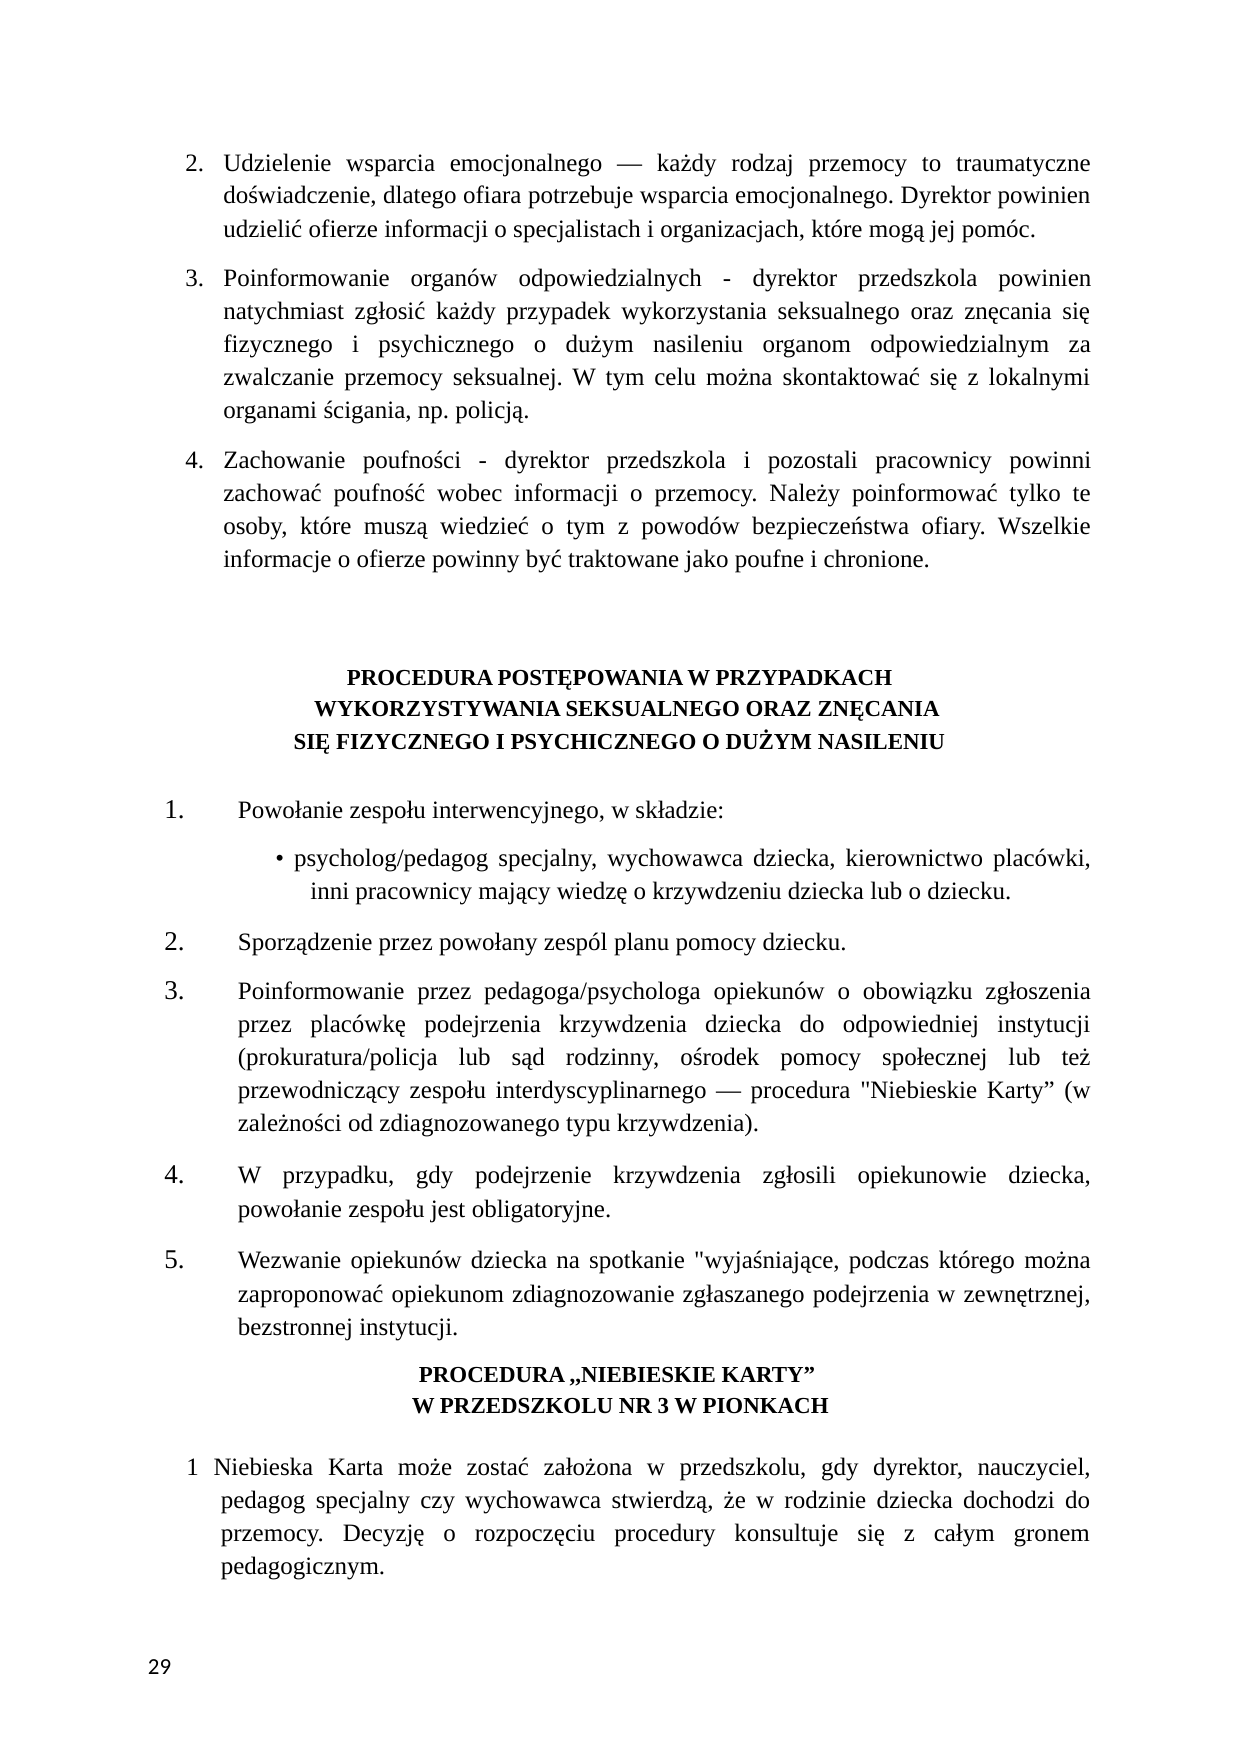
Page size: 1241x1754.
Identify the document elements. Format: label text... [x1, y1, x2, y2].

list Sporządzenie przez powołany zespól planu pomocy dziecku. [164, 926, 1091, 957]
list Powołanie zespołu interwencyjnego, w składzie: [164, 794, 1091, 825]
list Poinformowanie przez pedagoga/psychologa opiekunów o obowiązku zgłoszenia przez placówkę podejrzenia krzywdzenia dziecka do odpowiedniej instytucji (prokuratura/policja lub sąd rodzinny, ośrodek pomocy społecznej lub też przewodniczący zespołu interdyscyplinarnego — procedura "Niebieskie Karty” (w zależności od zdiagnozowanego typu krzywdzenia). [164, 974, 1091, 1137]
list Wezwanie opiekunów dziecka na spotkanie "wyjaśniające, podczas którego można zaproponować opiekunom zdiagnozowanie zgłaszanego podejrzenia w zewnętrznej, bezstronnej instytucji. [164, 1243, 1091, 1341]
text PROCEDURA ,,NIEBIESKIE KARTY” [154, 1361, 1080, 1388]
list Udzielenie wsparcia emocjonalnego — każdy rodzaj przemocy to traumatyczne doświadczenie, dlatego ofiara potrzebuje wsparcia emocjonalnego. Dyrektor powinien udzielić ofierze informacji o specjalistach i organizacjach, które mogą jej pomóc. [185, 148, 1091, 242]
text W PRZEDSZKOLU NR 3 W PIONKACH [148, 1392, 1093, 1418]
list Zachowanie poufności - dyrektor przedszkola i pozostali pracownicy powinni zachować poufność wobec informacji o przemocy. Należy poinformować tylko te osoby, które muszą wiedzieć o tym z powodów bezpieczeństwa ofiary. Wszelkie informacje o ofierze powinny być traktowane jako poufne i chronione. [185, 445, 1091, 573]
text PROCEDURA POSTĘPOWANIA W PRZYPADKACH [154, 664, 1085, 691]
list Poinformowanie organów odpowiedzialnych - dyrektor przedszkola powinien natychmiast zgłosić każdy przypadek wykorzystania seksualnego oraz znęcania się fizycznego i psychicznego o dużym nasileniu organom odpowiedzialnym za zwalczanie przemocy seksualnej. W tym celu można skontaktować się z lokalnymi organami ścigania, np. policją. [185, 263, 1091, 424]
text 1 Niebieska Karta może zostać założona w przedszkolu, gdy dyrektor, nauczyciel, pedagog specjalny czy wychowawca stwierdzą, że w rodzinie dziecka dochodzi do przemocy. Decyzję o rozpoczęciu procedury konsultuje się z całym gronem pedagogicznym. [186, 1452, 1091, 1580]
text • psycholog/pedagog specjalny, wychowawca dziecka, kierownictwo placówki, inni pracownicy mający wiedzę o krzywdzeniu dziecka lub o dziecku. [275, 843, 1091, 904]
text SIĘ FIZYCZNEGO I PSYCHICZNEGO O DUŻYM NASILENIU [154, 728, 1084, 755]
text WYKORZYSTYWANIA SEKSUALNEGO ORAZ ZNĘCANIA [161, 695, 1093, 721]
list W przypadku, gdy podejrzenie krzywdzenia zgłosili opiekunowie dziecka, powołanie zespołu jest obligatoryjne. [164, 1158, 1091, 1222]
